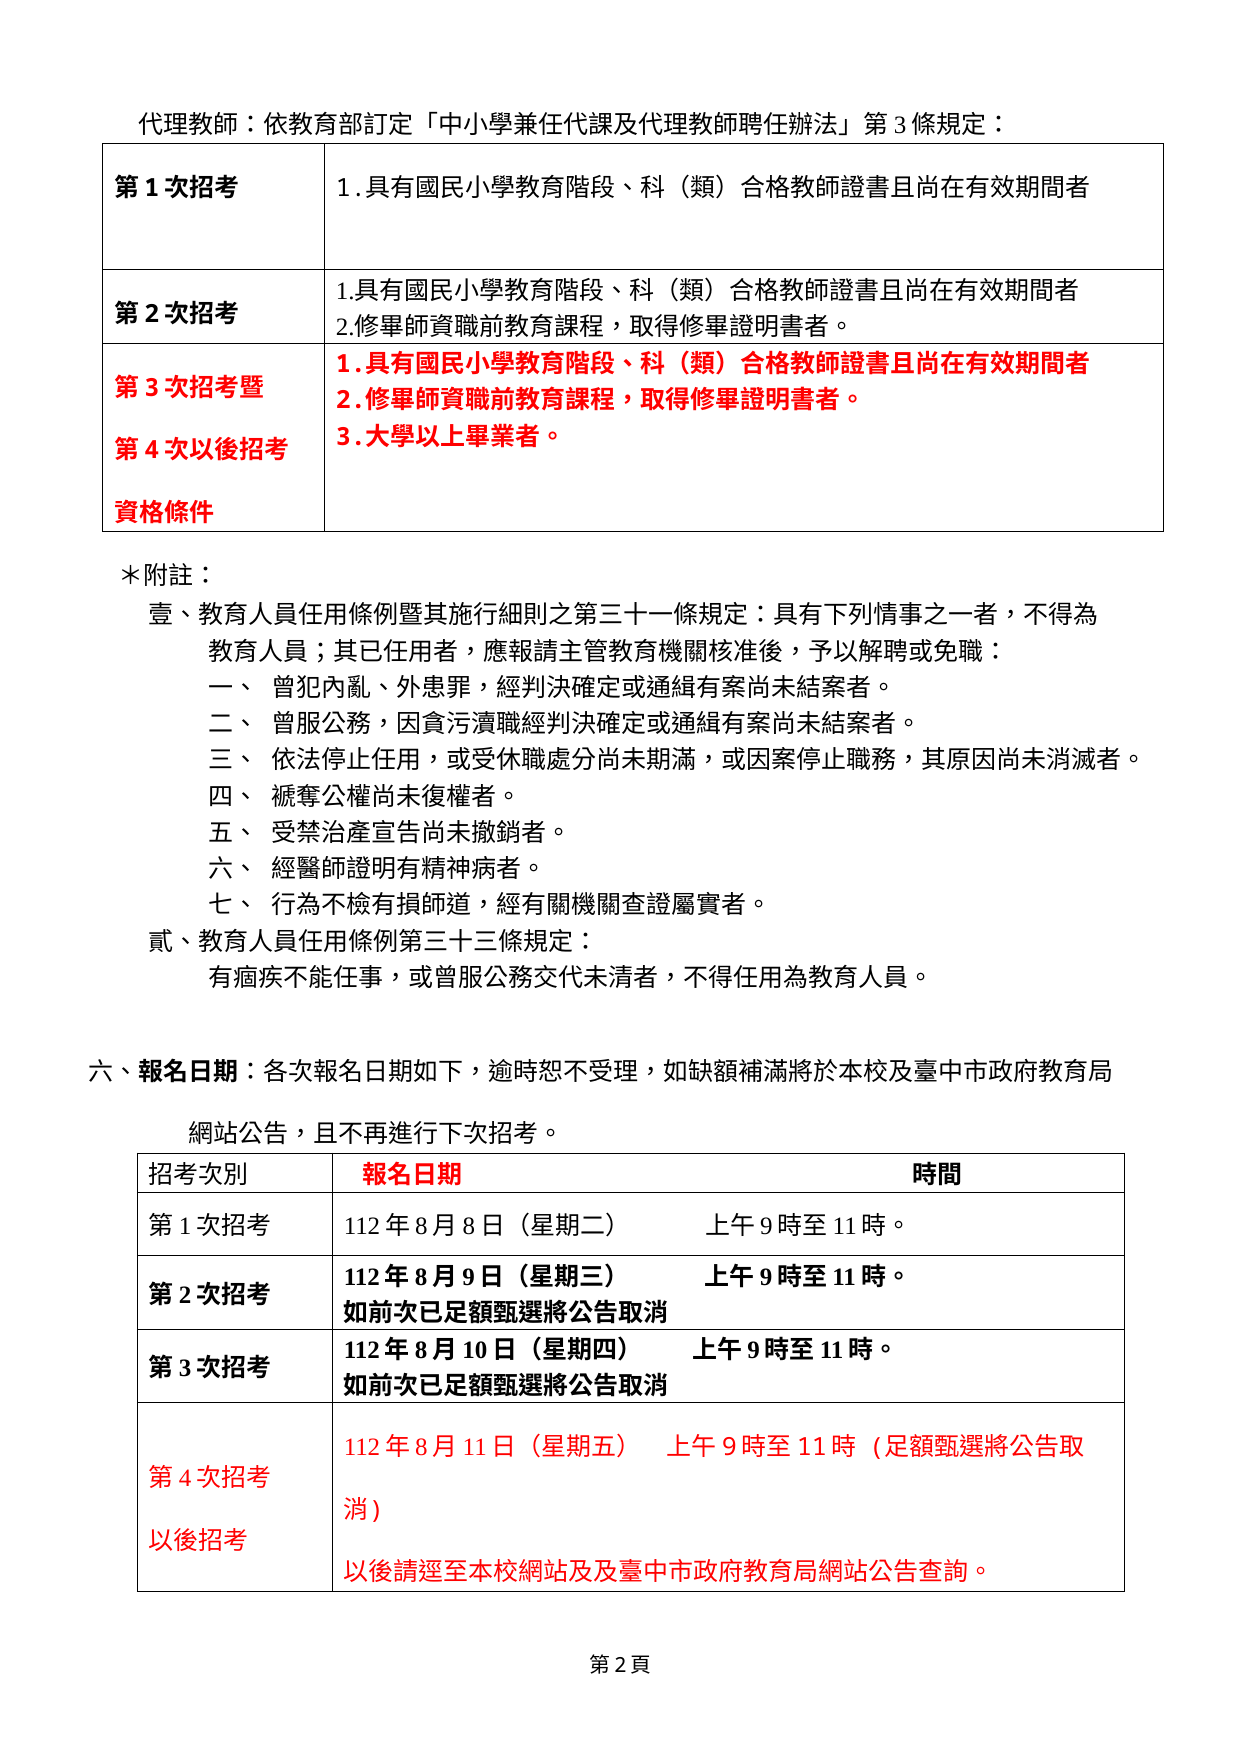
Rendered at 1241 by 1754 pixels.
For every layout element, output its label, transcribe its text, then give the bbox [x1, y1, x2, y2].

table_cell 1.具有國民小學教育階段、科（類）合格教師證書且尚在有效期間者 2.修畢師資職前教育課程，取得修畢證明書者。 [325, 270, 1163, 343]
table_header 第1次招考 [103, 144, 324, 269]
table_header 報名日期 時間 [333, 1154, 1124, 1192]
table_cell 第2次招考 [138, 1256, 332, 1328]
table_cell 第4次招考 以後招考 [138, 1403, 332, 1591]
table_header 招考次別 [138, 1154, 332, 1192]
table_cell 第3次招考 [138, 1330, 332, 1402]
table_cell 112年8月8日（星期二） 上午9時至11時。 [333, 1193, 1124, 1255]
table_cell 第3次招考暨 第4次以後招考 資格條件 [103, 344, 324, 531]
text 一、 曾犯內亂、外患罪，經判決確定或通緝有案尚未結案者。 [89, 667, 1152, 703]
text 有痼疾不能任事，或曾服公務交代未清者，不得任用為教育人員。 [89, 957, 1152, 993]
table_cell 第2次招考 [103, 270, 324, 343]
text ＊附註： [89, 532, 1152, 595]
text 代理教師：依教育部訂定「中小學兼任代課及代理教師聘任辦法」第3條規定： [89, 81, 1152, 143]
text 六、報名日期：各次報名日期如下，逾時恕不受理，如缺額補滿將於本校及臺中市政府教育局 [89, 1027, 1152, 1090]
table_cell 1.具有國民小學教育階段、科（類）合格教師證書且尚在有效期間者 2.修畢師資職前教育課程，取得修畢證明書者。 3.大學以上畢業者。 [325, 344, 1163, 531]
text 貳、教育人員任用條例第三十三條規定： [89, 921, 1152, 957]
table_cell 112年8月10日（星期四） 上午9時至11時。 如前次已足額甄選將公告取消 [333, 1330, 1124, 1402]
text 七、 行為不檢有損師道，經有關機關查證屬實者。 [89, 885, 1152, 921]
table_cell 第1次招考 [138, 1193, 332, 1255]
text 六、 經醫師證明有精神病者。 [89, 848, 1152, 885]
text 三、 依法停止任用，或受休職處分尚未期滿，或因案停止職務，其原因尚未消滅者。 [89, 740, 1152, 776]
text 壹、教育人員任用條例暨其施行細則之第三十一條規定：具有下列情事之一者，不得為 [89, 595, 1152, 631]
table_cell 112年8月11日（星期五） 上午9時至11時 (足額甄選將公告取消) 以後請逕至本校網站及及臺中市政府教育局網站公告查詢。 [333, 1403, 1124, 1591]
text 網站公告，且不再進行下次招考。 [89, 1090, 1152, 1152]
table_cell 112年8月9日（星期三） 上午9時至11時。 如前次已足額甄選將公告取消 [333, 1256, 1124, 1328]
table_header 1.具有國民小學教育階段、科（類）合格教師證書且尚在有效期間者 [325, 144, 1163, 269]
text 四、 褫奪公權尚未復權者。 [89, 776, 1152, 812]
text 五、 受禁治產宣告尚未撤銷者。 [89, 812, 1152, 848]
text 教育人員；其已任用者，應報請主管教育機關核准後，予以解聘或免職： [89, 631, 1152, 667]
text 二、 曾服公務，因貪污瀆職經判決確定或通緝有案尚未結案者。 [89, 703, 1152, 740]
